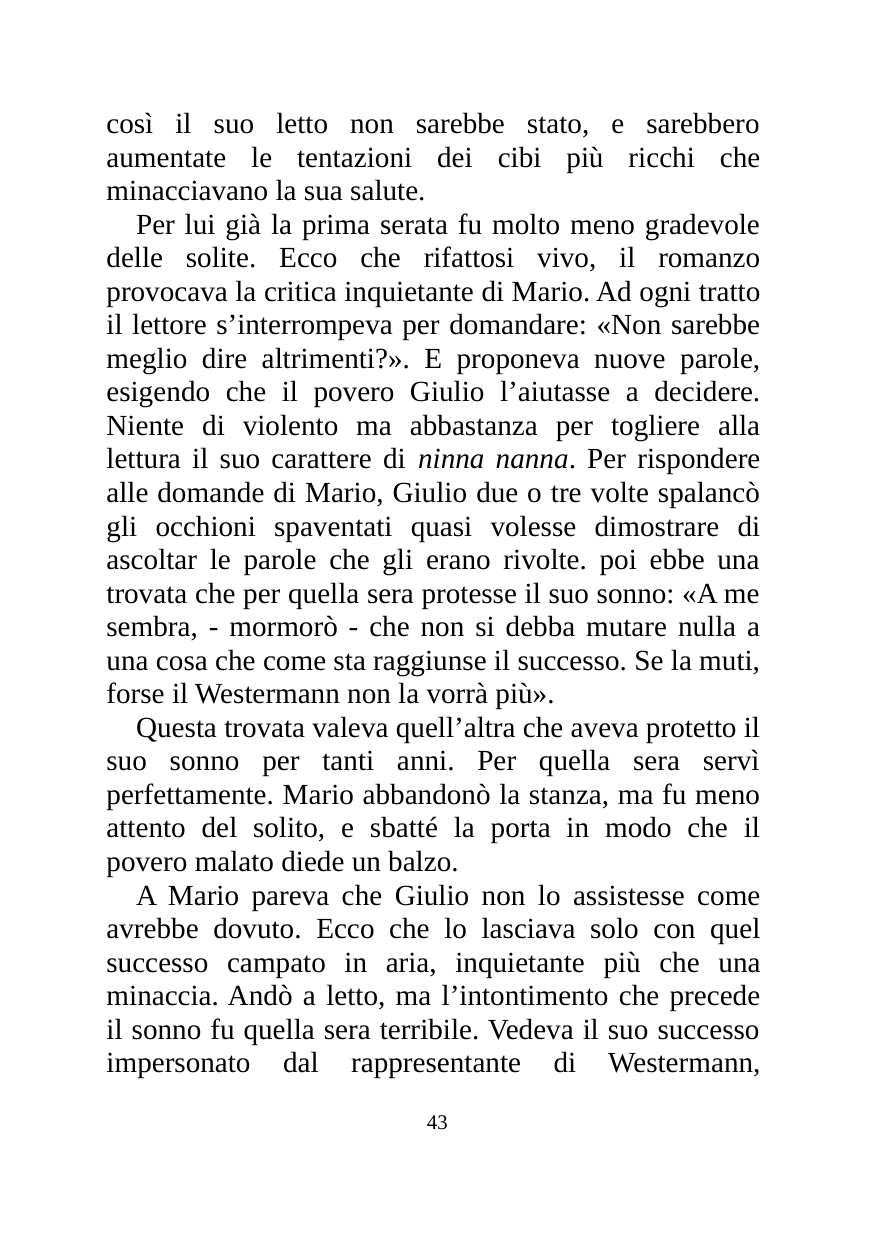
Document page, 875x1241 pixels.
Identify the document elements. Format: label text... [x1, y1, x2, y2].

text Per lui già la prima serata fu molto meno gradevole delle solite. Ecco che rifattosi vivo, il romanzo provocava la critica inquietante di Mario. Ad ogni tratto il lettore s’interrompeva per domandare: «Non sarebbe meglio dire altrimenti?». E proponeva nuove parole, esigendo che il povero Giulio l’aiutasse a decidere. Niente di violento ma abbastanza per togliere alla lettura il suo carattere di ninna nanna. Per rispondere alle domande di Mario, Giulio due o tre volte spalancò gli occhioni spaventati quasi volesse dimostrare di ascoltar le parole che gli erano rivolte. poi ebbe una trovata che per quella sera protesse il suo sonno: «A me sembra, - mormorò - che non si debba mutare nulla a una cosa che come sta raggiunse il successo. Se la muti, forse il Westermann non la vorrà più». [106, 207, 761, 710]
text così il suo letto non sarebbe stato, e sarebbero aumentate le tentazioni dei cibi più ricchi che minacciavano la sua salute. [106, 106, 761, 207]
text Questa trovata valeva quell’altra che aveva protetto il suo sonno per tanti anni. Per quella sera servì perfettamente. Mario abbandonò la stanza, ma fu meno attento del solito, e sbatté la porta in modo che il povero malato diede un balzo. [106, 710, 761, 878]
text A Mario pareva che Giulio non lo assistesse come avrebbe dovuto. Ecco che lo lasciava solo con quel successo campato in aria, inquietante più che una minaccia. Andò a letto, ma l’intontimento che precede il sonno fu quella sera terribile. Vedeva il suo successo impersonato dal rappresentante di Westermann, [106, 878, 761, 1079]
